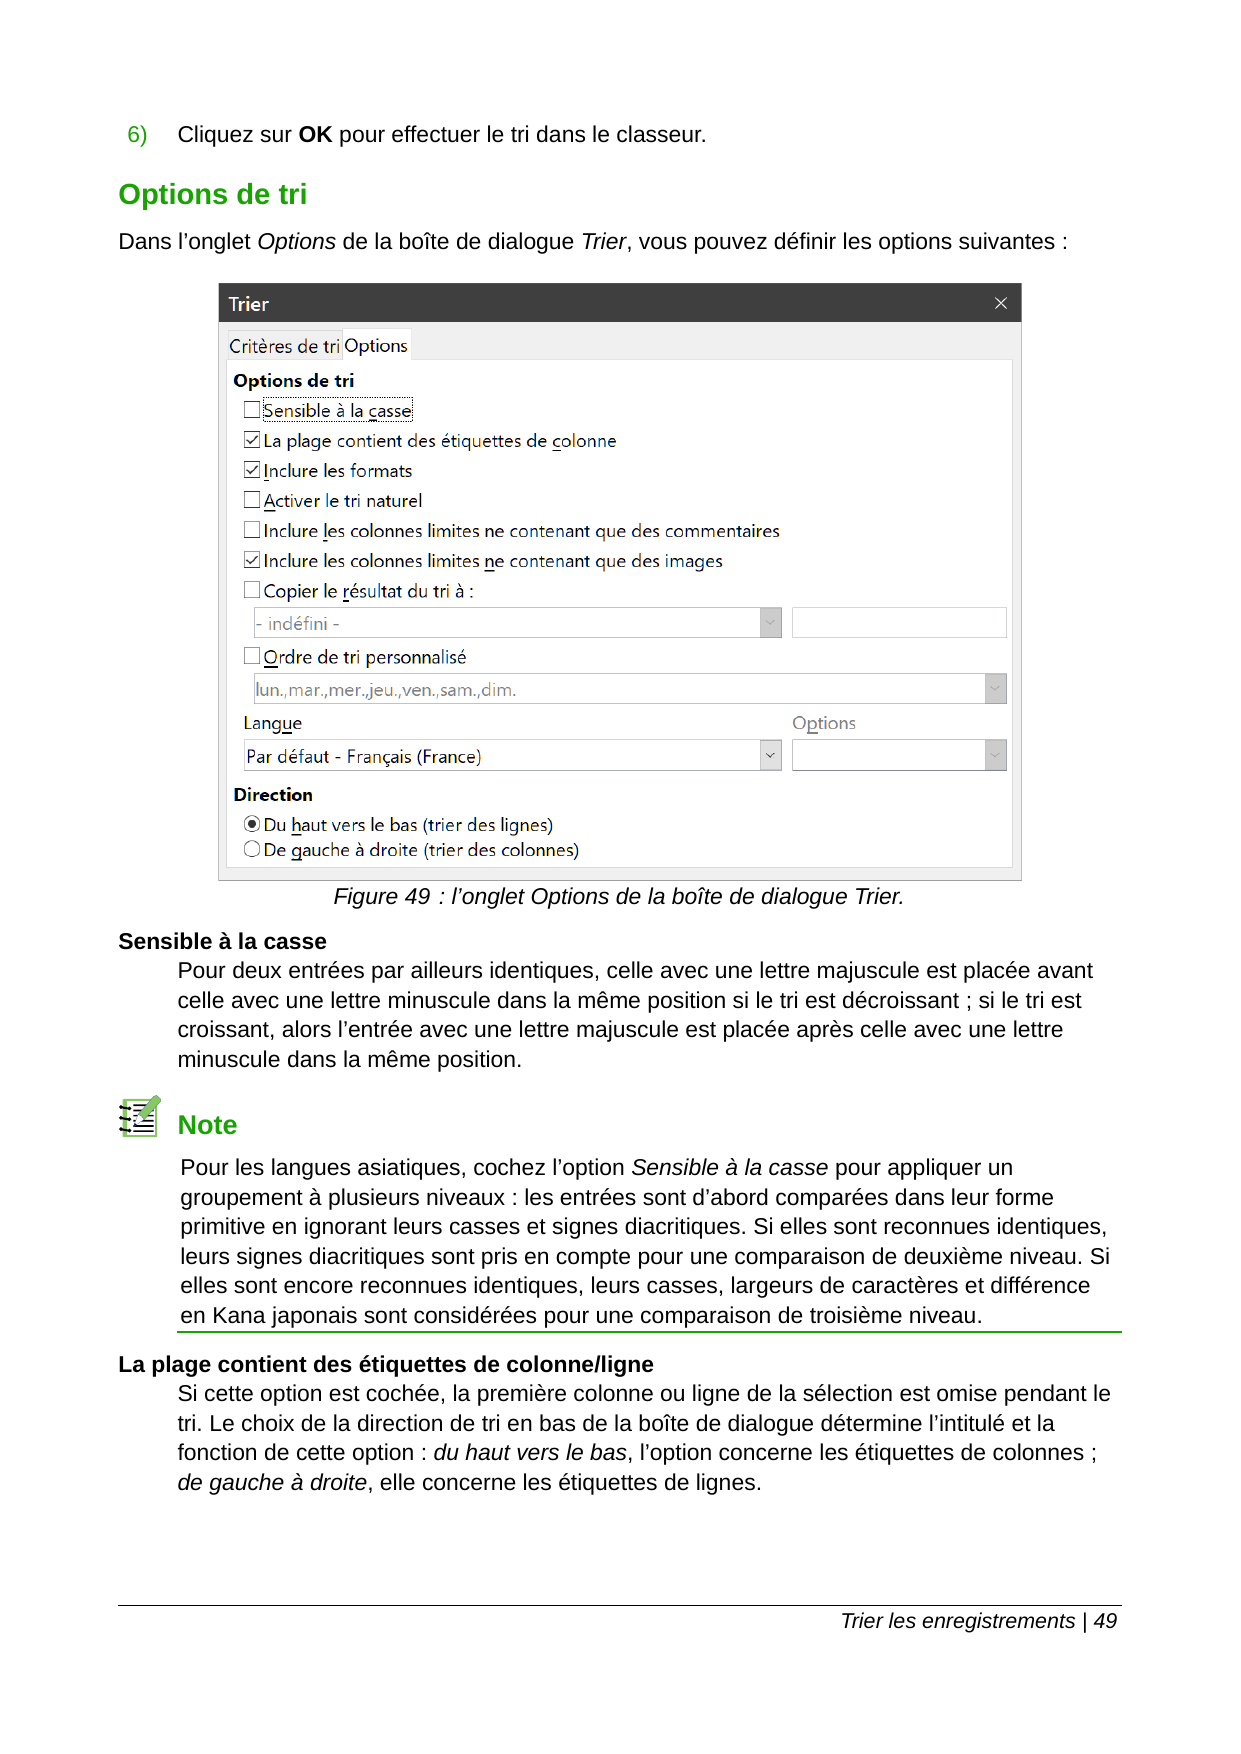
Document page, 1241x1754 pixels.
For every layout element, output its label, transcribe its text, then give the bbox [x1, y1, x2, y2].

subtitle Sensible à la casse [118, 924, 1122, 954]
picture [218, 283, 1022, 881]
list Cliquez sur OK pour effectuer le tri dans le classeur. [148, 118, 1122, 148]
subtitle La plage contient des étiquettes de colonne/ligne [118, 1347, 1122, 1377]
text Pour les langues asiatiques, cochez l’option Sensible à la casse pour appliquer un groupement à plusieurs niveaux : les entrées sont d’abord comparées dans leur forme primitive en ignorant leurs casses et signes diacritiques. Si elles sont reconnues identiques, leurs signes diacritiques sont pris en compte pour une comparaison de deuxième niveau. Si elles sont encore reconnues identiques, leurs casses, largeurs de caractères et différence en Kana japonais sont considérées pour une comparaison de troisième niveau. [177, 1148, 1122, 1331]
text Figure 49 : l’onglet Options de la boîte de dialogue Trier. [118, 880, 1122, 910]
text Dans l’onglet Options de la boîte de dialogue Trier, vous pouvez définir les options suivantes : [118, 225, 1122, 254]
list Note [118, 1094, 1122, 1141]
list Pour deux entrées par ailleurs identiques, celle avec une lettre majuscule est placée avant celle avec une lettre minuscule dans la même position si le tri est décroissant ; si le tri est croissant, alors l’entrée avec une lettre majuscule est placée après celle avec une lettre minuscule dans la même position. [177, 954, 1122, 1072]
list Si cette option est cochée, la première colonne ou ligne de la sélection est omise pendant le tri. Le choix de la direction de tri en bas de la boîte de dialogue détermine l’intitulé et la fonction de cette option : du haut vers le bas, l’option concerne les étiquettes de colonnes ; de gauche à droite, elle concerne les étiquettes de lignes. [177, 1377, 1122, 1495]
subtitle Options de tri [118, 177, 1122, 210]
